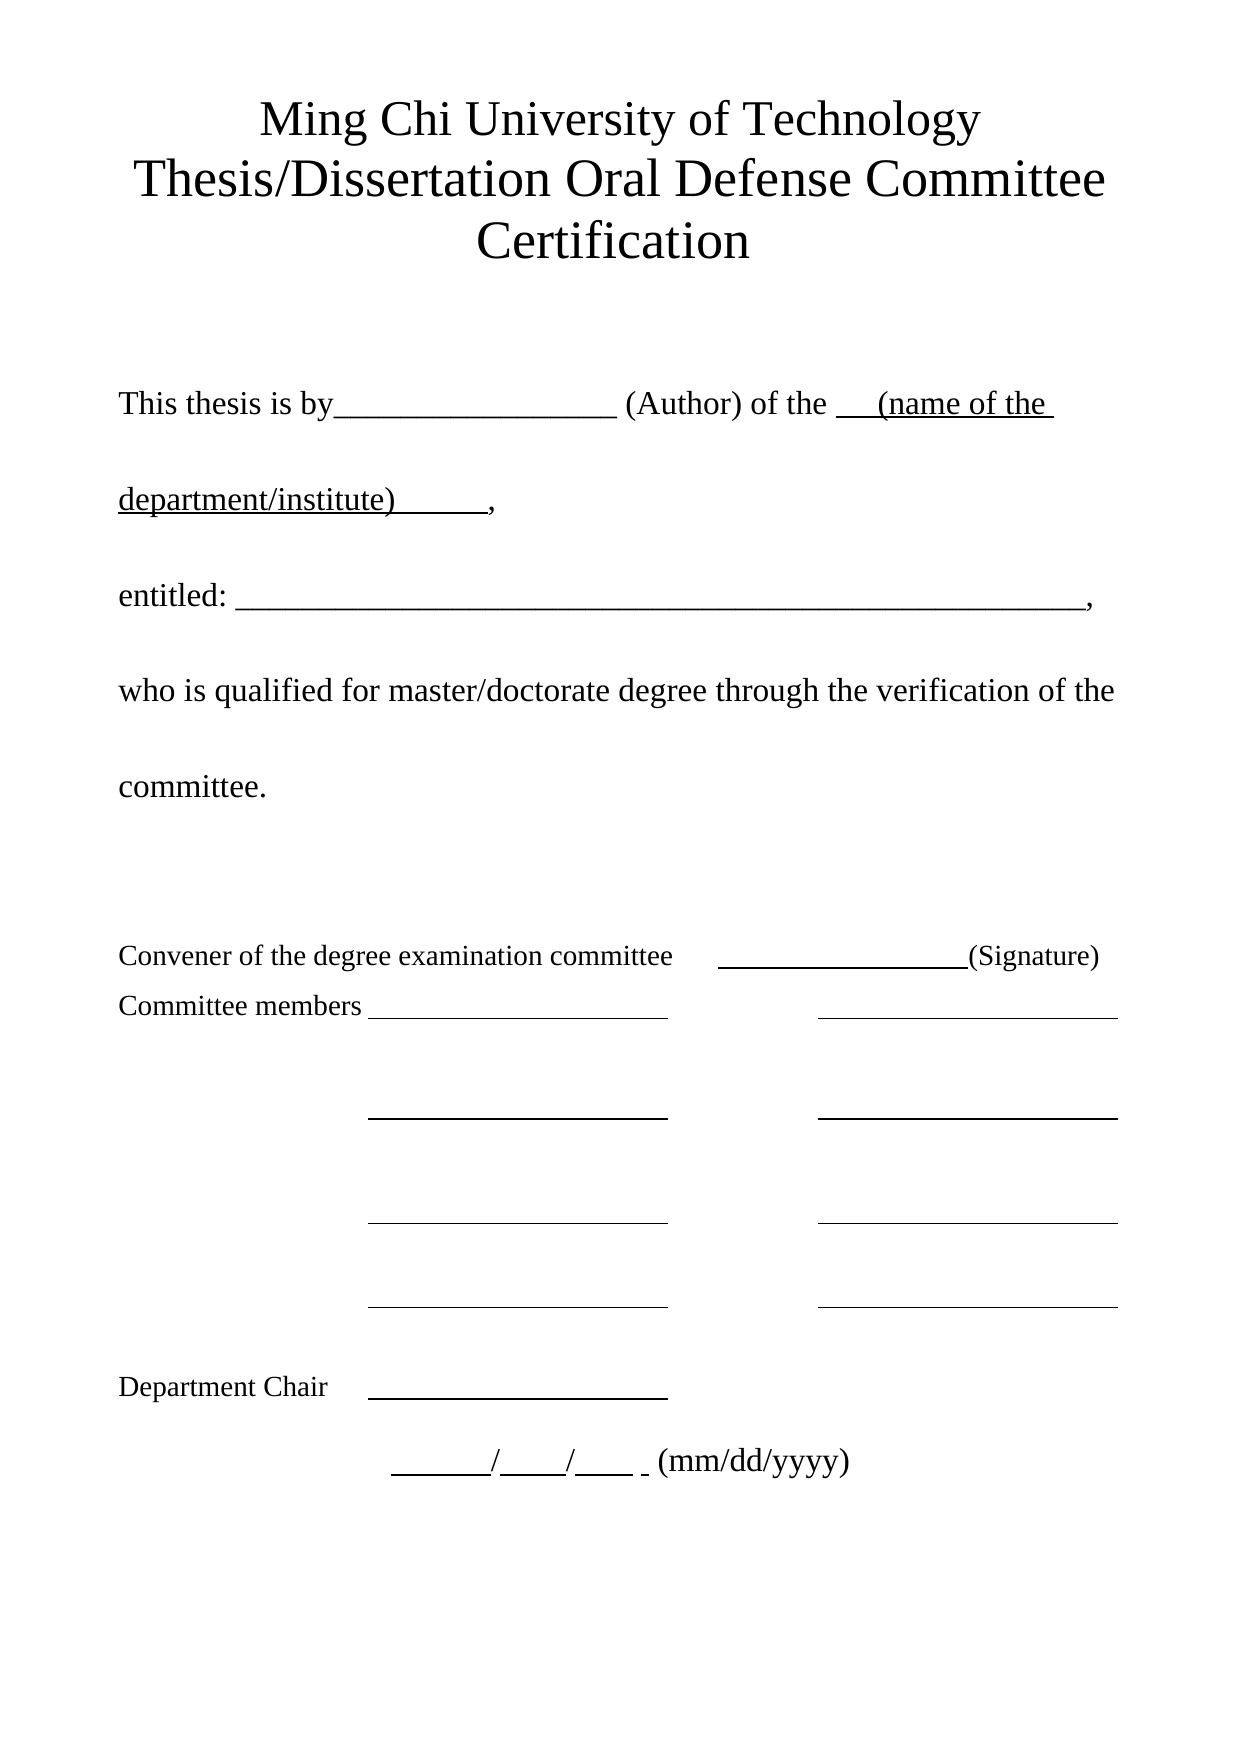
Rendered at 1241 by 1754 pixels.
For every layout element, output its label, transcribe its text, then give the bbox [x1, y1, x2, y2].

text Department Chair [118, 1365, 1122, 1403]
text This thesis is by_________________ (Author) of the (name of the department/institute) , [118, 383, 1122, 517]
text Thesis/Dissertation Oral Defense Committee Certification [118, 146, 1122, 271]
text Committee members [118, 988, 1122, 1022]
text / / (mm/dd/yyyy) [118, 1440, 1122, 1479]
text Ming Chi University of Technology [118, 89, 1122, 146]
text entitled: ___________________________________________________, who is qualified for master/doctorate degree through the verification of the committee. [118, 575, 1122, 805]
text Convener of the degree examination committee (Signature) [118, 938, 1122, 972]
